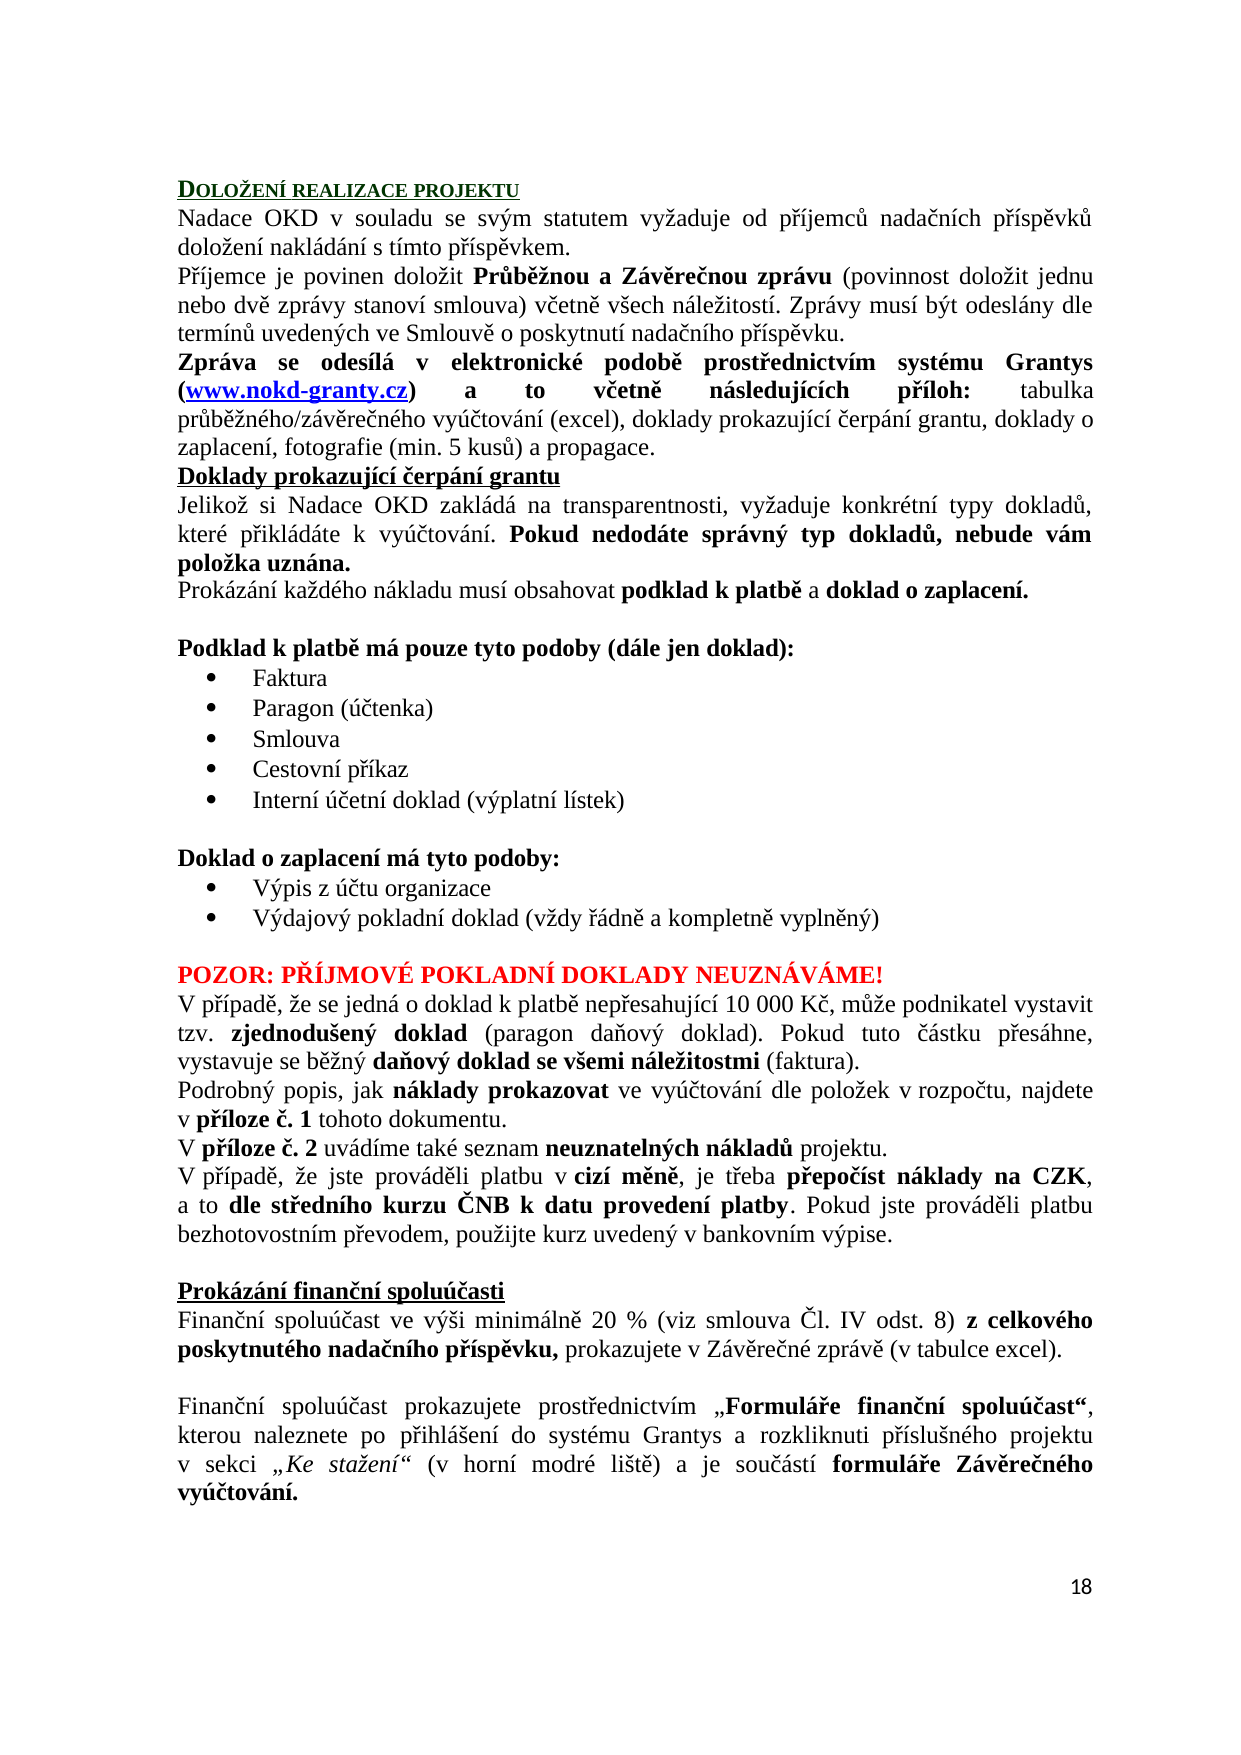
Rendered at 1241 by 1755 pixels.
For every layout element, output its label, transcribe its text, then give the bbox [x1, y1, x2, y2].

text Příjemce je povinen doložit Průběžnou a Závěrečnou zprávu (povinnost doložit jednu nebo dvě zprávy stanoví smlouva) včetně všech náležitostí. Zprávy musí být odeslány dle termínů uvedených ve Smlouvě o poskytnutí nadačního příspěvku. [177, 261, 1093, 347]
text Finanční spoluúčast ve výši minimálně 20 % (viz smlouva Čl. IV odst. 8) z celkového poskytnutého nadačního příspěvku, prokazujete v Závěrečné zprávě (v tabulce excel). [177, 1305, 1093, 1363]
text Podrobný popis, jak náklady prokazovat ve vyúčtování dle položek v rozpočtu, najdete v příloze č. 1 tohoto dokumentu. [177, 1075, 1093, 1133]
text V případě, že se jedná o doklad k platbě nepřesahující 10 000 Kč, může podnikatel vystavit tzv. zjednodušený doklad (paragon daňový doklad). Pokud tuto částku přesáhne, vystavuje se běžný daňový doklad se všemi náležitostmi (faktura). [177, 989, 1093, 1075]
text V případě, že jste prováděli platbu v cizí měně, je třeba přepočíst náklady na CZK, a to dle středního kurzu ČNB k datu provedení platby. Pokud jste prováděli platbu bezhotovostním převodem, použijte kurz uvedený v bankovním výpise. [177, 1161, 1093, 1248]
text DOLOŽENÍ REALIZACE PROJEKTU [177, 175, 1163, 203]
subtitle Doklady prokazující čerpání grantu [177, 462, 1163, 490]
subtitle Podklad k platbě má pouze tyto podoby (dále jen doklad): [177, 633, 1163, 662]
list Výpis z účtu organizace [207, 872, 1163, 902]
text POZOR: PŘÍJMOVÉ POKLADNÍ DOKLADY NEUZNÁVÁME! [177, 960, 1163, 989]
text Jelikož si Nadace OKD zakládá na transparentnosti, vyžaduje konkrétní typy dokladů, které přikládáte k vyúčtování. Pokud nedodáte správný typ dokladů, nebude vám položka uznána. [177, 490, 1093, 576]
list Interní účetní doklad (výplatní lístek) [207, 784, 1163, 814]
list Cestovní příkaz [207, 753, 1163, 784]
list Paragon (účtenka) [207, 692, 1163, 723]
text Prokázání každého nákladu musí obsahovat podklad k platbě a doklad o zaplacení. [177, 576, 1163, 604]
text Zpráva se odesílá v elektronické podobě prostřednictvím systému Grantys (www.nokd-granty.cz) a to včetně následujících příloh: tabulka průběžného/závěrečného vyúčtování (excel), doklady prokazující čerpání grantu, doklady o zaplacení, fotografie (min. 5 kusů) a propagace. [177, 348, 1094, 461]
text V příloze č. 2 uvádíme také seznam neuznatelných nákladů projektu. [177, 1133, 1163, 1161]
list Smlouva [207, 723, 1163, 753]
text Finanční spoluúčast prokazujete prostřednictvím „Formuláře finanční spoluúčast“, kterou naleznete po přihlášení do systému Grantys a rozkliknuti příslušného projektu v sekci „Ke stažení“ (v horní modré liště) a je součástí formuláře Závěrečného vyúčtování. [177, 1391, 1093, 1506]
subtitle Doklad o zaplacení má tyto podoby: [177, 843, 1163, 872]
text Nadace OKD v souladu se svým statutem vyžaduje od příjemců nadačních příspěvků doložení nakládání s tímto příspěvkem. [177, 203, 1093, 261]
subtitle Prokázání finanční spoluúčasti [177, 1277, 1163, 1305]
list Výdajový pokladní doklad (vždy řádně a kompletně vyplněný) [207, 903, 1163, 931]
list Faktura [207, 662, 1163, 692]
